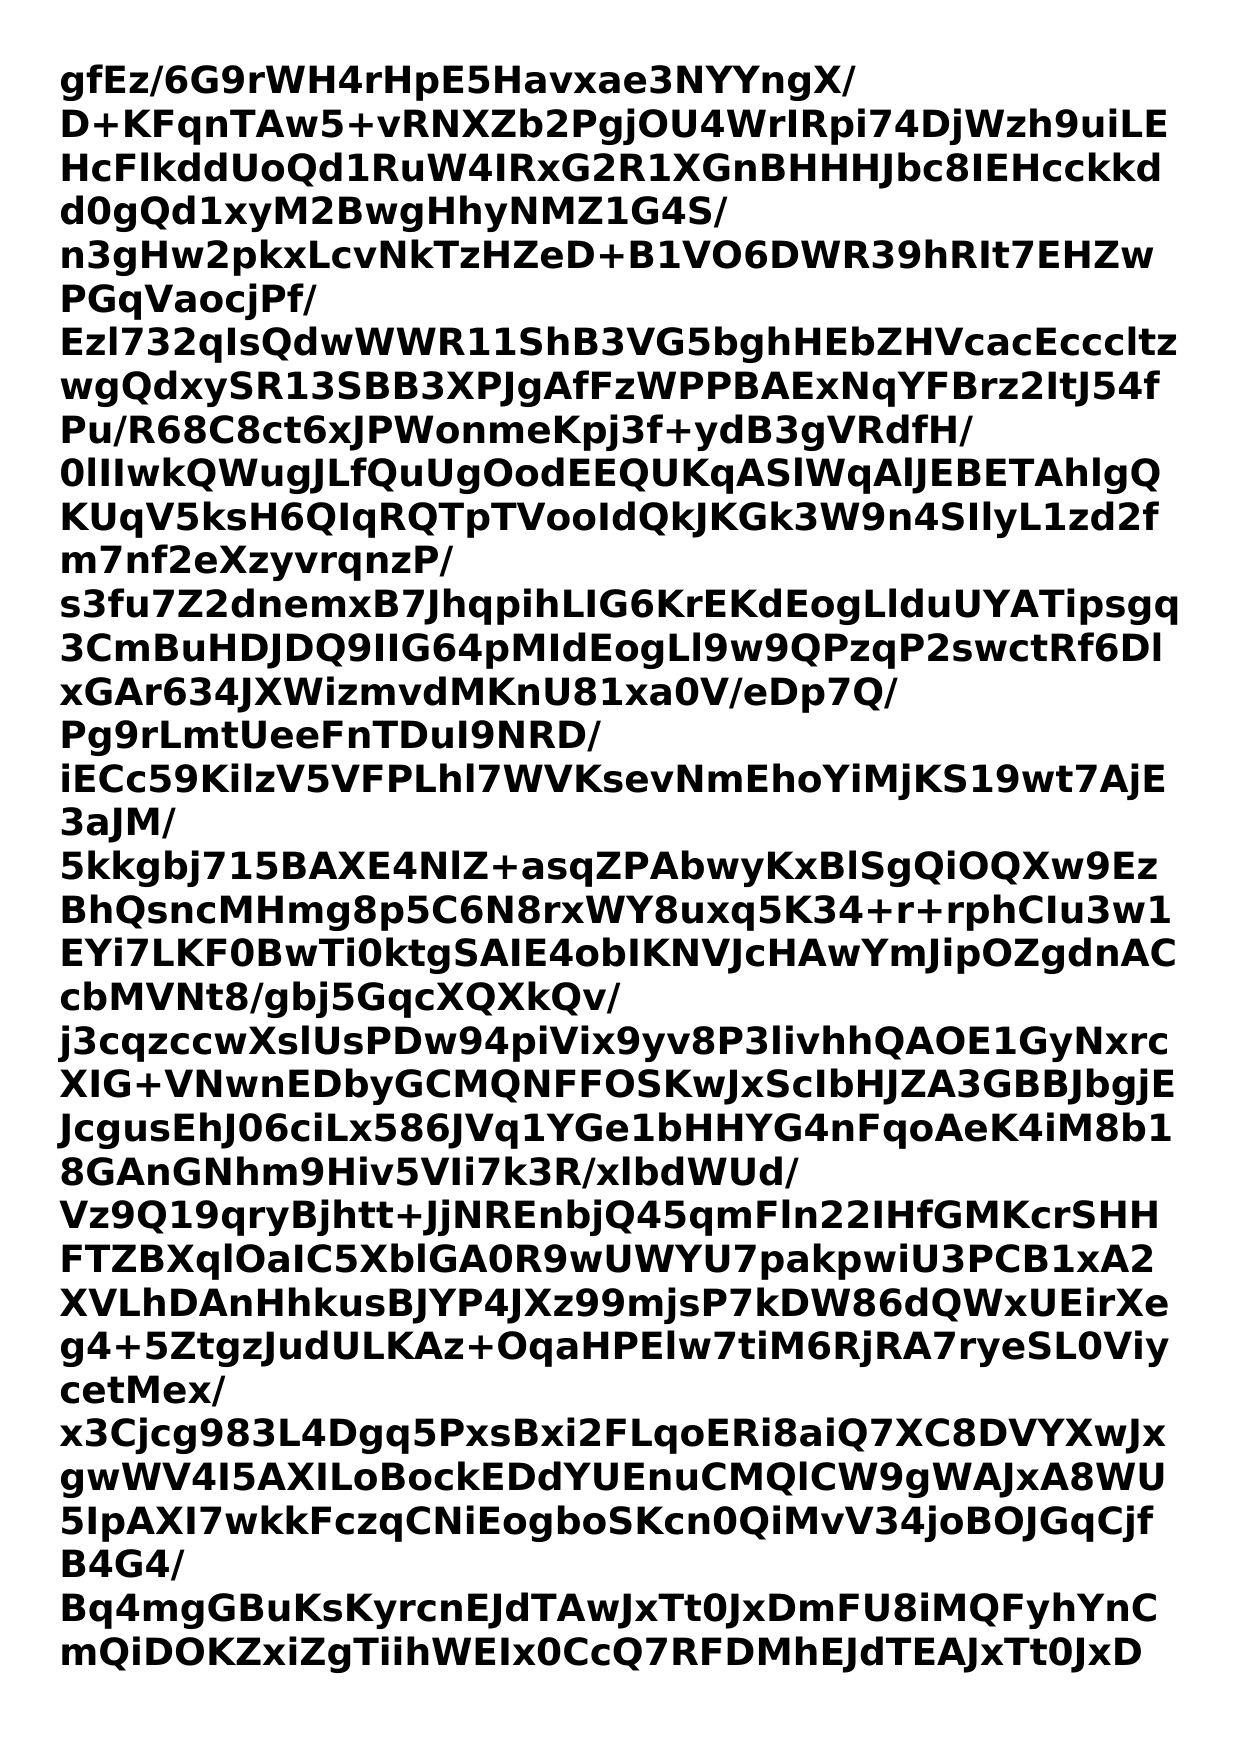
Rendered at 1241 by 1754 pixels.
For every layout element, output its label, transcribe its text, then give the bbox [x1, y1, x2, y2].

subtitle gfEz/6G9rWH4rHpE5Havxae3NYYngX/D+KFqnTAw5+vRNXZb2PgjOU4WrIRpi74DjWzh9uiLEHcFlkddUoQd1RuW4IRxG2R1XGnBHHHJbc8IEHcckkdd0gQd1xyM2BwgHhyNMZ1G4S/n3gHw2pkxLcvNkTzHZeD+B1VO6DWR39hRIt7EHZwPGqVaocjPf/Ezl732qIsQdwWWR11ShB3VG5bghHEbZHVcacEcccltzwgQdxySR13SBB3XPJgAfFzWPPBAExNqYFBrz2ItJ54fPu/R68C8ct6xJPWonmeKpj3f+ydB3gVRdfH/0lIIwkQWugJLfQuUgOodEEQUKqASlWqAlJEBETAhlgQKUqV5ksH6QIqRQTpTVooIdQkJKGk3W9n4SIlyL1zd2fm7nf2eXzyvrqnzP/s3fu7Z2dnemxB7JhqpihLIG6KrEKdEogLlduUYATipsgq3CmBuHDJDQ9IIG64pMIdEogLl9w9QPzqP2swctRf6DlxGAr634JXWizmvdMKnU81xa0V/eDp7Q/Pg9rLmtUeeFnTDuI9NRD/iECc59KilzV5VFPLhl7WVKsevNmEhoYiMjKS19wt7AjE3aJM/5kkgbj715BAXE4NlZ+asqZPAbwyKxBlSgQiOQXw9EzBhQsncMHmg8p5C6N8rxWY8uxq5K34+r+rphCIu3w1EYi7LKF0BwTi0ktgSAIE4obIKNVJcHAwYmJipOZgdnACcbMVNt8/gbj5GqcXQXkQv/j3cqzccwXslUsPDw94piVix9yv8P3livhhQAOE1GyNxrcXIG+VNwnEDbyGCMQNFFOSKwJxScIbHJZA3GBBJbgjEJcgusEhJ06ciLx586JVq1YGe1bHHYG4nFqoAeK4iM8b18GAnGNhm9Hiv5VIi7k3R/xlbdWUd/Vz9Q19qryBjhtt+JjNREnbjQ45qmFln22IHfGMKcrSHHFTZBXqlOaIC5XblGA0R9wUWYU7pakpwiU3PCB1xA2XVLhDAnHhkusBJYP4JXz99mjsP7kDW86dQWxUEirXeg4+5ZtgzJudULKAz+OqaHPElw7tiM6RjRA7ryeSL0ViycetMex/x3Cjcg983L4Dgq5PxsBxi2FLqoERi8aiQ7XC8DVYXwJxgwWV4I5AXILoBockEDdYUEnuCMQlCW9gWAJxA8WU5IpAXI7wkkFczqCNiEogboSKcn0QiMvV34joBOJGqCjfB4G4/Bq4mgGBuKsKyrcnEJdTAwJxTt0JxDmFU8iMQFyhYnCmQiDOKZxiZgTiihWEIx0CcQ7RFDMhEJdTEAJxTt0JxD [59, 59, 1181, 1674]
